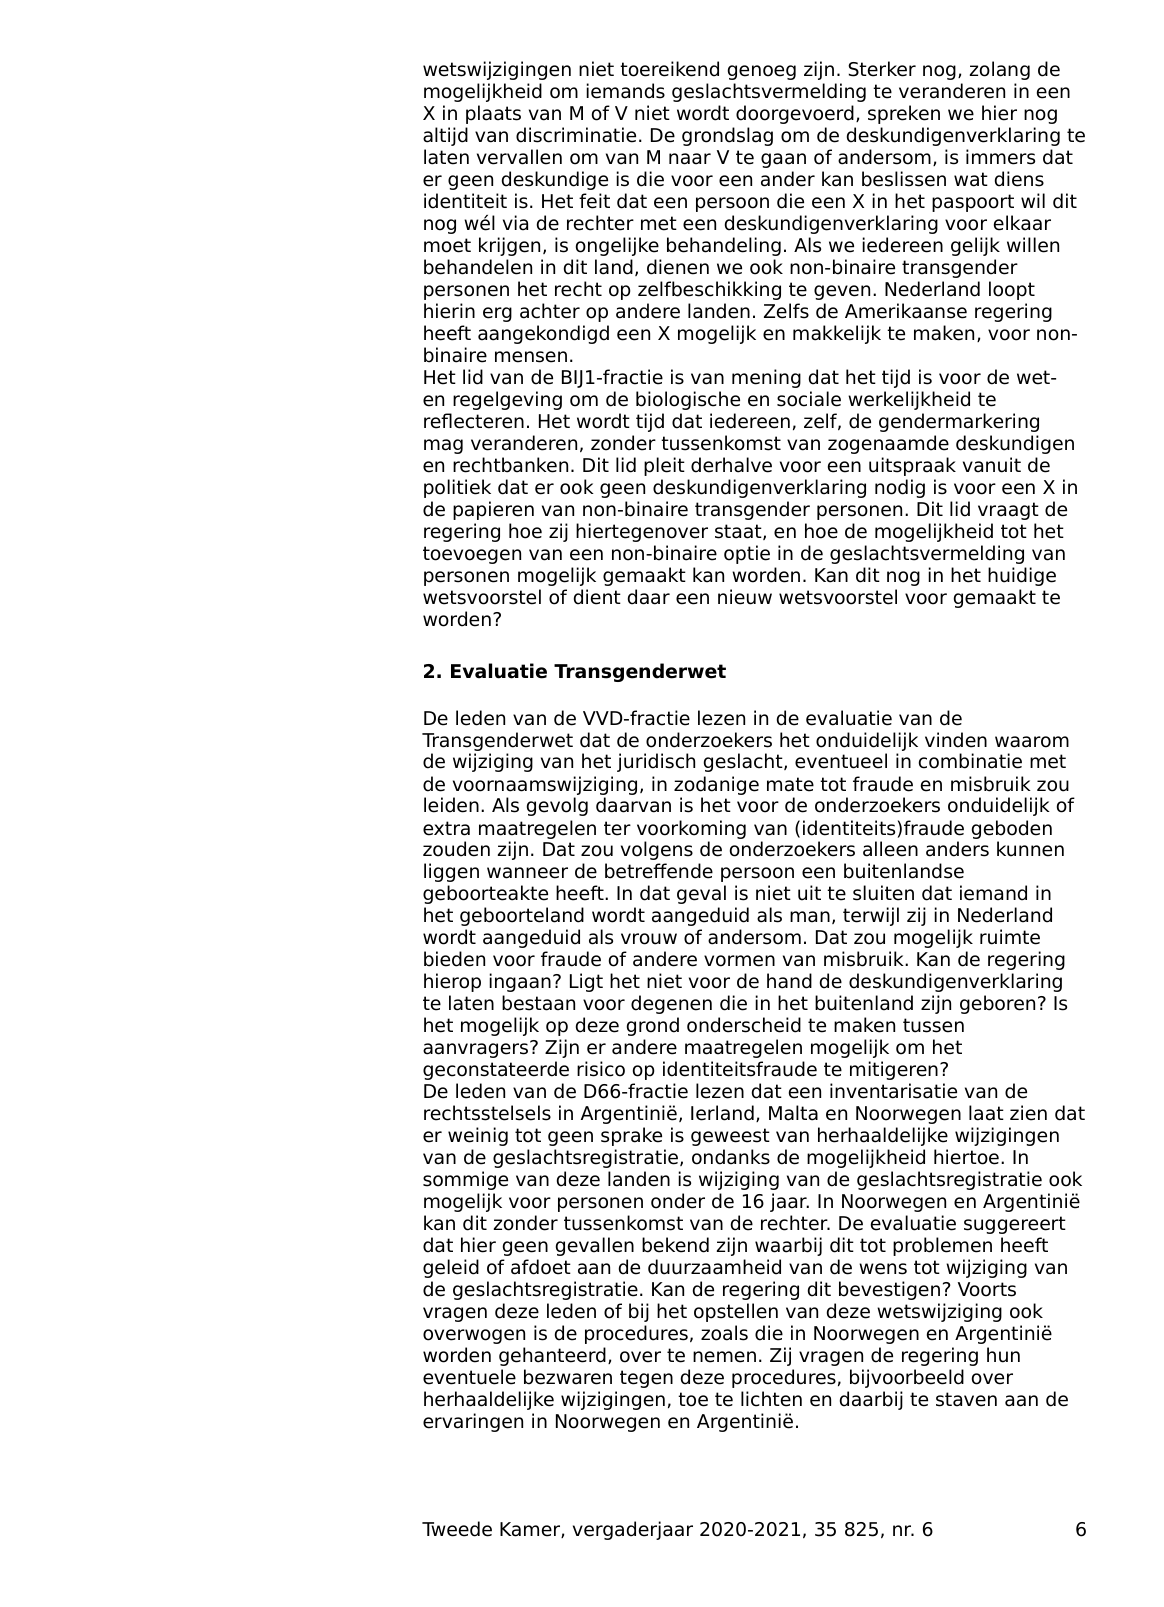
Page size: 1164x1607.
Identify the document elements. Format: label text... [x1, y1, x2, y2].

text De leden van de VVD-fractie lezen in de evaluatie van de Transgenderwet dat de onderzoekers het onduidelijk vinden waarom de wijziging van het juridisch geslacht, eventueel in combinatie met de voornaamswijziging, in zodanige mate tot fraude en misbruik zou leiden. Als gevolg daarvan is het voor de onderzoekers onduidelijk of extra maatregelen ter voorkoming van (identiteits)fraude geboden zouden zijn. Dat zou volgens de onderzoekers alleen anders kunnen liggen wanneer de betreffende persoon een buitenlandse geboorteakte heeft. In dat geval is niet uit te sluiten dat iemand in het geboorteland wordt aangeduid als man, terwijl zij in Nederland wordt aangeduid als vrouw of andersom. Dat zou mogelijk ruimte bieden voor fraude of andere vormen van misbruik. Kan de regering hierop ingaan? Ligt het niet voor de hand de deskundigenverklaring te laten bestaan voor degenen die in het buitenland zijn geboren? Is het mogelijk op deze grond onderscheid te maken tussen aanvragers? Zijn er andere maatregelen mogelijk om het geconstateerde risico op identiteitsfraude te mitigeren? [422, 707, 1087, 1081]
text wetswijzigingen niet toereikend genoeg zijn. Sterker nog, zolang de mogelijkheid om iemands geslachtsvermelding te veranderen in een X in plaats van M of V niet wordt doorgevoerd, spreken we hier nog altijd van discriminatie. De grondslag om de deskundigenverklaring te laten vervallen om van M naar V te gaan of andersom, is immers dat er geen deskundige is die voor een ander kan beslissen wat diens identiteit is. Het feit dat een persoon die een X in het paspoort wil dit nog wél via de rechter met een deskundigenverklaring voor elkaar moet krijgen, is ongelijke behandeling. Als we iedereen gelijk willen behandelen in dit land, dienen we ook non-binaire transgender personen het recht op zelfbeschikking te geven. Nederland loopt hierin erg achter op andere landen. Zelfs de Amerikaanse regering heeft aangekondigd een X mogelijk en makkelijk te maken, voor non-binaire mensen. [422, 59, 1087, 367]
subtitle 2. Evaluatie Transgenderwet [422, 661, 1087, 682]
text De leden van de D66-fractie lezen dat een inventarisatie van de rechtsstelsels in Argentinië, Ierland, Malta en Noorwegen laat zien dat er weinig tot geen sprake is geweest van herhaaldelijke wijzigingen van de geslachtsregistratie, ondanks de mogelijkheid hiertoe. In sommige van deze landen is wijziging van de geslachtsregistratie ook mogelijk voor personen onder de 16 jaar. In Noorwegen en Argentinië kan dit zonder tussenkomst van de rechter. De evaluatie suggereert dat hier geen gevallen bekend zijn waarbij dit tot problemen heeft geleid of afdoet aan de duurzaamheid van de wens tot wijziging van de geslachtsregistratie. Kan de regering dit bevestigen? Voorts vragen deze leden of bij het opstellen van deze wetswijziging ook overwogen is de procedures, zoals die in Noorwegen en Argentinië worden gehanteerd, over te nemen. Zij vragen de regering hun eventuele bezwaren tegen deze procedures, bijvoorbeeld over herhaaldelijke wijzigingen, toe te lichten en daarbij te staven aan de ervaringen in Noorwegen en Argentinië. [422, 1081, 1087, 1433]
text Het lid van de BIJ1-fractie is van mening dat het tijd is voor de wet- en regelgeving om de biologische en sociale werkelijkheid te reflecteren. Het wordt tijd dat iedereen, zelf, de gendermarkering mag veranderen, zonder tussenkomst van zogenaamde deskundigen en rechtbanken. Dit lid pleit derhalve voor een uitspraak vanuit de politiek dat er ook geen deskundigenverklaring nodig is voor een X in de papieren van non-binaire transgender personen. Dit lid vraagt de regering hoe zij hiertegenover staat, en hoe de mogelijkheid tot het toevoegen van een non-binaire optie in de geslachtsvermelding van personen mogelijk gemaakt kan worden. Kan dit nog in het huidige wetsvoorstel of dient daar een nieuw wetsvoorstel voor gemaakt te worden? [422, 367, 1087, 631]
